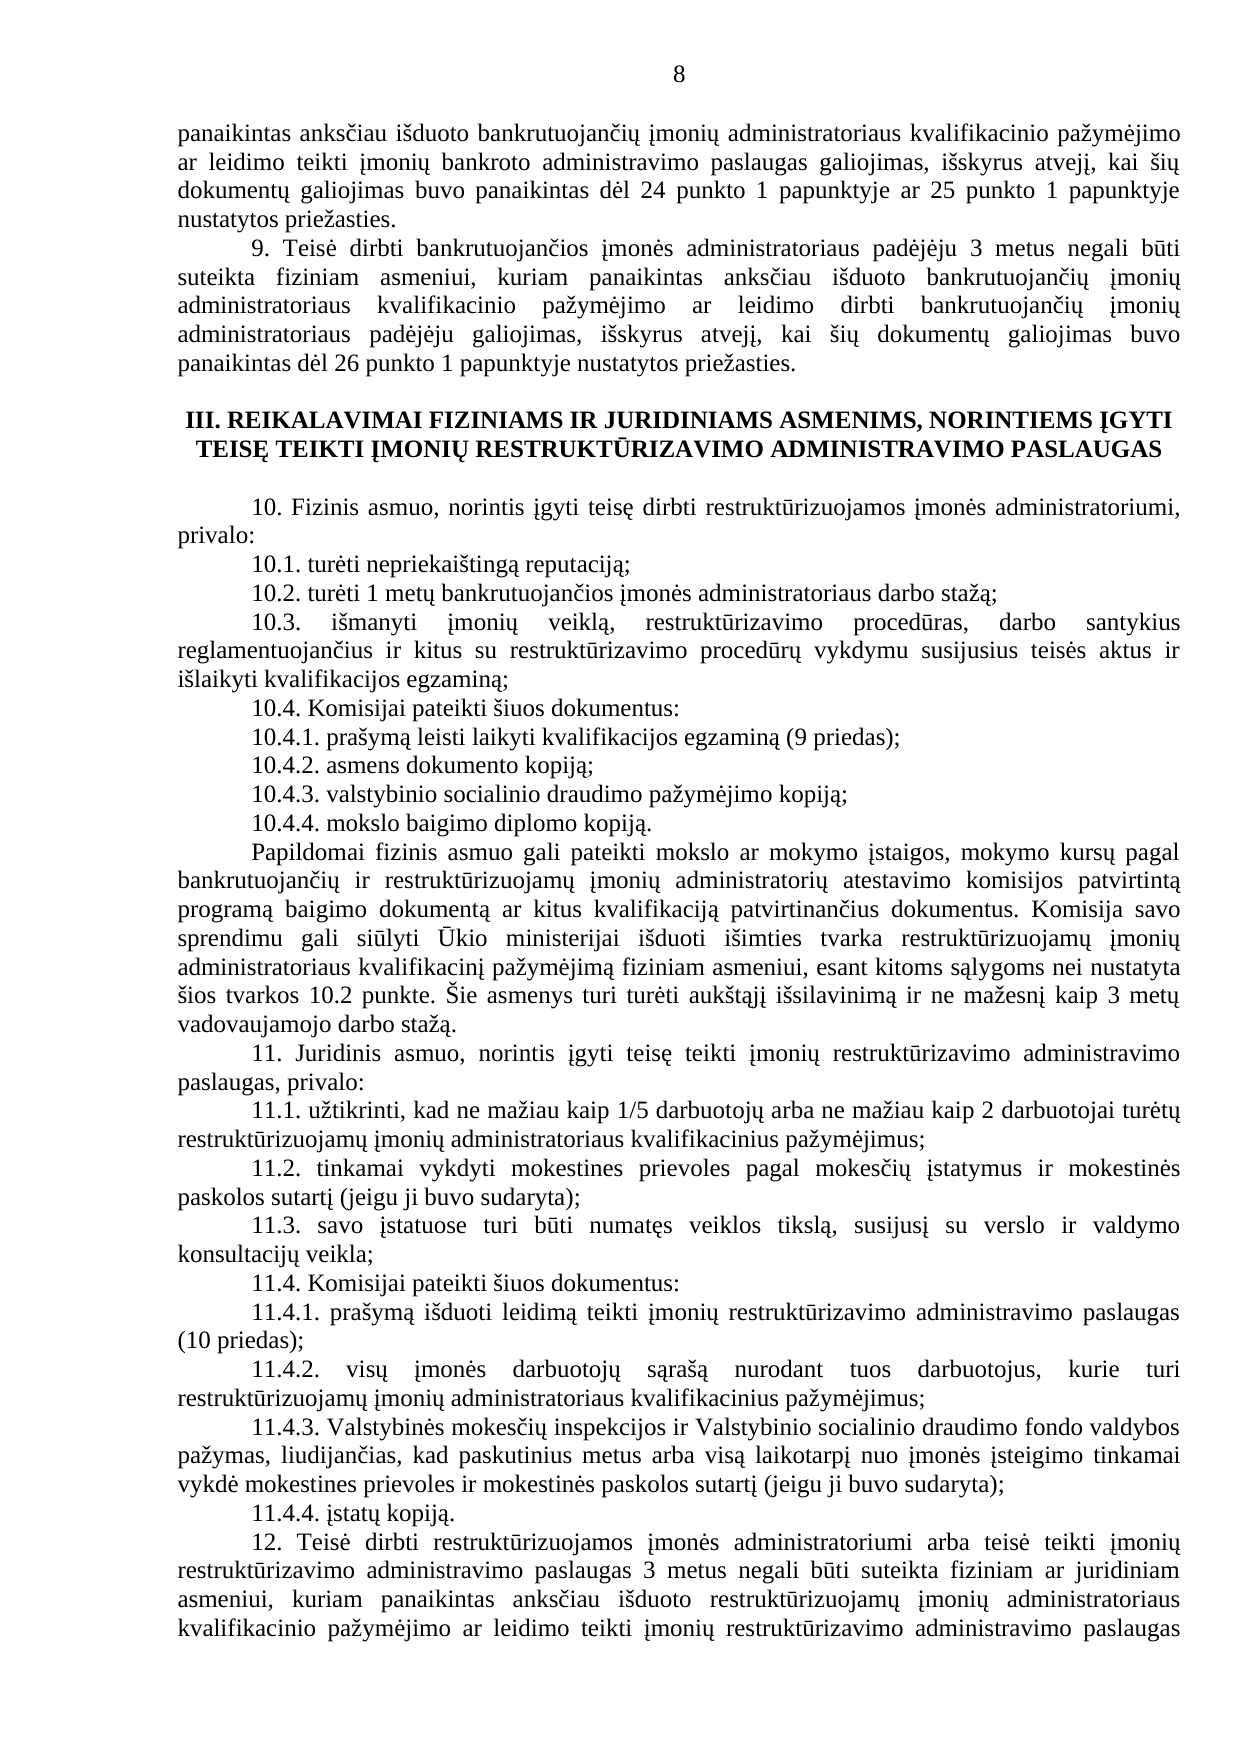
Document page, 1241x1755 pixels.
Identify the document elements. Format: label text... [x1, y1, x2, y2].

text 10.2. turėti 1 metų bankrutuojančios įmonės administratoriaus darbo stažą; [177, 578, 1181, 607]
text 10. Fizinis asmuo, norintis įgyti teisę dirbti restruktūrizuojamos įmonės administratoriumi, privalo: [177, 492, 1181, 549]
text 10.3. išmanyti įmonių veiklą, restruktūrizavimo procedūras, darbo santykius reglamentuojančius ir kitus su restruktūrizavimo procedūrų vykdymu susijusius teisės aktus ir išlaikyti kvalifikacijos egzaminą; [177, 607, 1181, 693]
text 11.2. tinkamai vykdyti mokestines prievoles pagal mokesčių įstatymus ir mokestinės paskolos sutartį (jeigu ji buvo sudaryta); [177, 1153, 1181, 1211]
text 10.4.1. prašymą leisti laikyti kvalifikacijos egzaminą (9 priedas); [177, 722, 1181, 751]
text 9. Teisė dirbti bankrutuojančios įmonės administratoriaus padėjėju 3 metus negali būti suteikta fiziniam asmeniui, kuriam panaikintas anksčiau išduoto bankrutuojančių įmonių administratoriaus kvalifikacinio pažymėjimo ar leidimo dirbti bankrutuojančių įmonių administratoriaus padėjėju galiojimas, išskyrus atvejį, kai šių dokumentų galiojimas buvo panaikintas dėl 26 punkto 1 papunktyje nustatytos priežasties. [177, 233, 1181, 377]
text 10.1. turėti nepriekaištingą reputaciją; [177, 549, 1181, 578]
text 11. Juridinis asmuo, norintis įgyti teisę teikti įmonių restruktūrizavimo administravimo paslaugas, privalo: [177, 1038, 1181, 1096]
text III. REIKALAVIMAI FIZINIAMS IR JURIDINIAMS ASMENIMS, NORINTIEMS ĮGYTI TEISĘ TEIKTI ĮMONIŲ RESTRUKTŪRIZAVIMO ADMINISTRAVIMO PASLAUGAS [177, 406, 1181, 463]
text 10.4.2. asmens dokumento kopiją; [177, 751, 1181, 779]
text 11.4.2. visų įmonės darbuotojų sąrašą nurodant tuos darbuotojus, kurie turi restruktūrizuojamų įmonių administratoriaus kvalifikacinius pažymėjimus; [177, 1354, 1181, 1412]
text 11.1. užtikrinti, kad ne mažiau kaip 1/5 darbuotojų arba ne mažiau kaip 2 darbuotojai turėtų restruktūrizuojamų įmonių administratoriaus kvalifikacinius pažymėjimus; [177, 1096, 1181, 1153]
text 12. Teisė dirbti restruktūrizuojamos įmonės administratoriumi arba teisė teikti įmonių restruktūrizavimo administravimo paslaugas 3 metus negali būti suteikta fiziniam ar juridiniam asmeniui, kuriam panaikintas anksčiau išduoto restruktūrizuojamų įmonių administratoriaus kvalifikacinio pažymėjimo ar leidimo teikti įmonių restruktūrizavimo administravimo paslaugas [177, 1527, 1181, 1642]
text 11.4.4. įstatų kopiją. [177, 1498, 1181, 1527]
text 11.4. Komisijai pateikti šiuos dokumentus: [177, 1268, 1181, 1297]
text 10.4. Komisijai pateikti šiuos dokumentus: [177, 693, 1181, 722]
text 11.3. savo įstatuose turi būti numatęs veiklos tikslą, susijusį su verslo ir valdymo konsultacijų veikla; [177, 1211, 1181, 1268]
text 10.4.4. mokslo baigimo diplomo kopiją. [177, 808, 1181, 837]
text Papildomai fizinis asmuo gali pateikti mokslo ar mokymo įstaigos, mokymo kursų pagal bankrutuojančių ir restruktūrizuojamų įmonių administratorių atestavimo komisijos patvirtintą programą baigimo dokumentą ar kitus kvalifikaciją patvirtinančius dokumentus. Komisija savo sprendimu gali siūlyti Ūkio ministerijai išduoti išimties tvarka restruktūrizuojamų įmonių administratoriaus kvalifikacinį pažymėjimą fiziniam asmeniui, esant kitoms sąlygoms nei nustatyta šios tvarkos 10.2 punkte. Šie asmenys turi turėti aukštąjį išsilavinimą ir ne mažesnį kaip 3 metų vadovaujamojo darbo stažą. [177, 837, 1181, 1038]
text 11.4.1. prašymą išduoti leidimą teikti įmonių restruktūrizavimo administravimo paslaugas (10 priedas); [177, 1297, 1181, 1354]
text 10.4.3. valstybinio socialinio draudimo pažymėjimo kopiją; [177, 779, 1181, 808]
text 11.4.3. Valstybinės mokesčių inspekcijos ir Valstybinio socialinio draudimo fondo valdybos pažymas, liudijančias, kad paskutinius metus arba visą laikotarpį nuo įmonės įsteigimo tinkamai vykdė mokestines prievoles ir mokestinės paskolos sutartį (jeigu ji buvo sudaryta); [177, 1412, 1181, 1498]
text panaikintas anksčiau išduoto bankrutuojančių įmonių administratoriaus kvalifikacinio pažymėjimo ar leidimo teikti įmonių bankroto administravimo paslaugas galiojimas, išskyrus atvejį, kai šių dokumentų galiojimas buvo panaikintas dėl 24 punkto 1 papunktyje ar 25 punkto 1 papunktyje nustatytos priežasties. [177, 118, 1181, 233]
